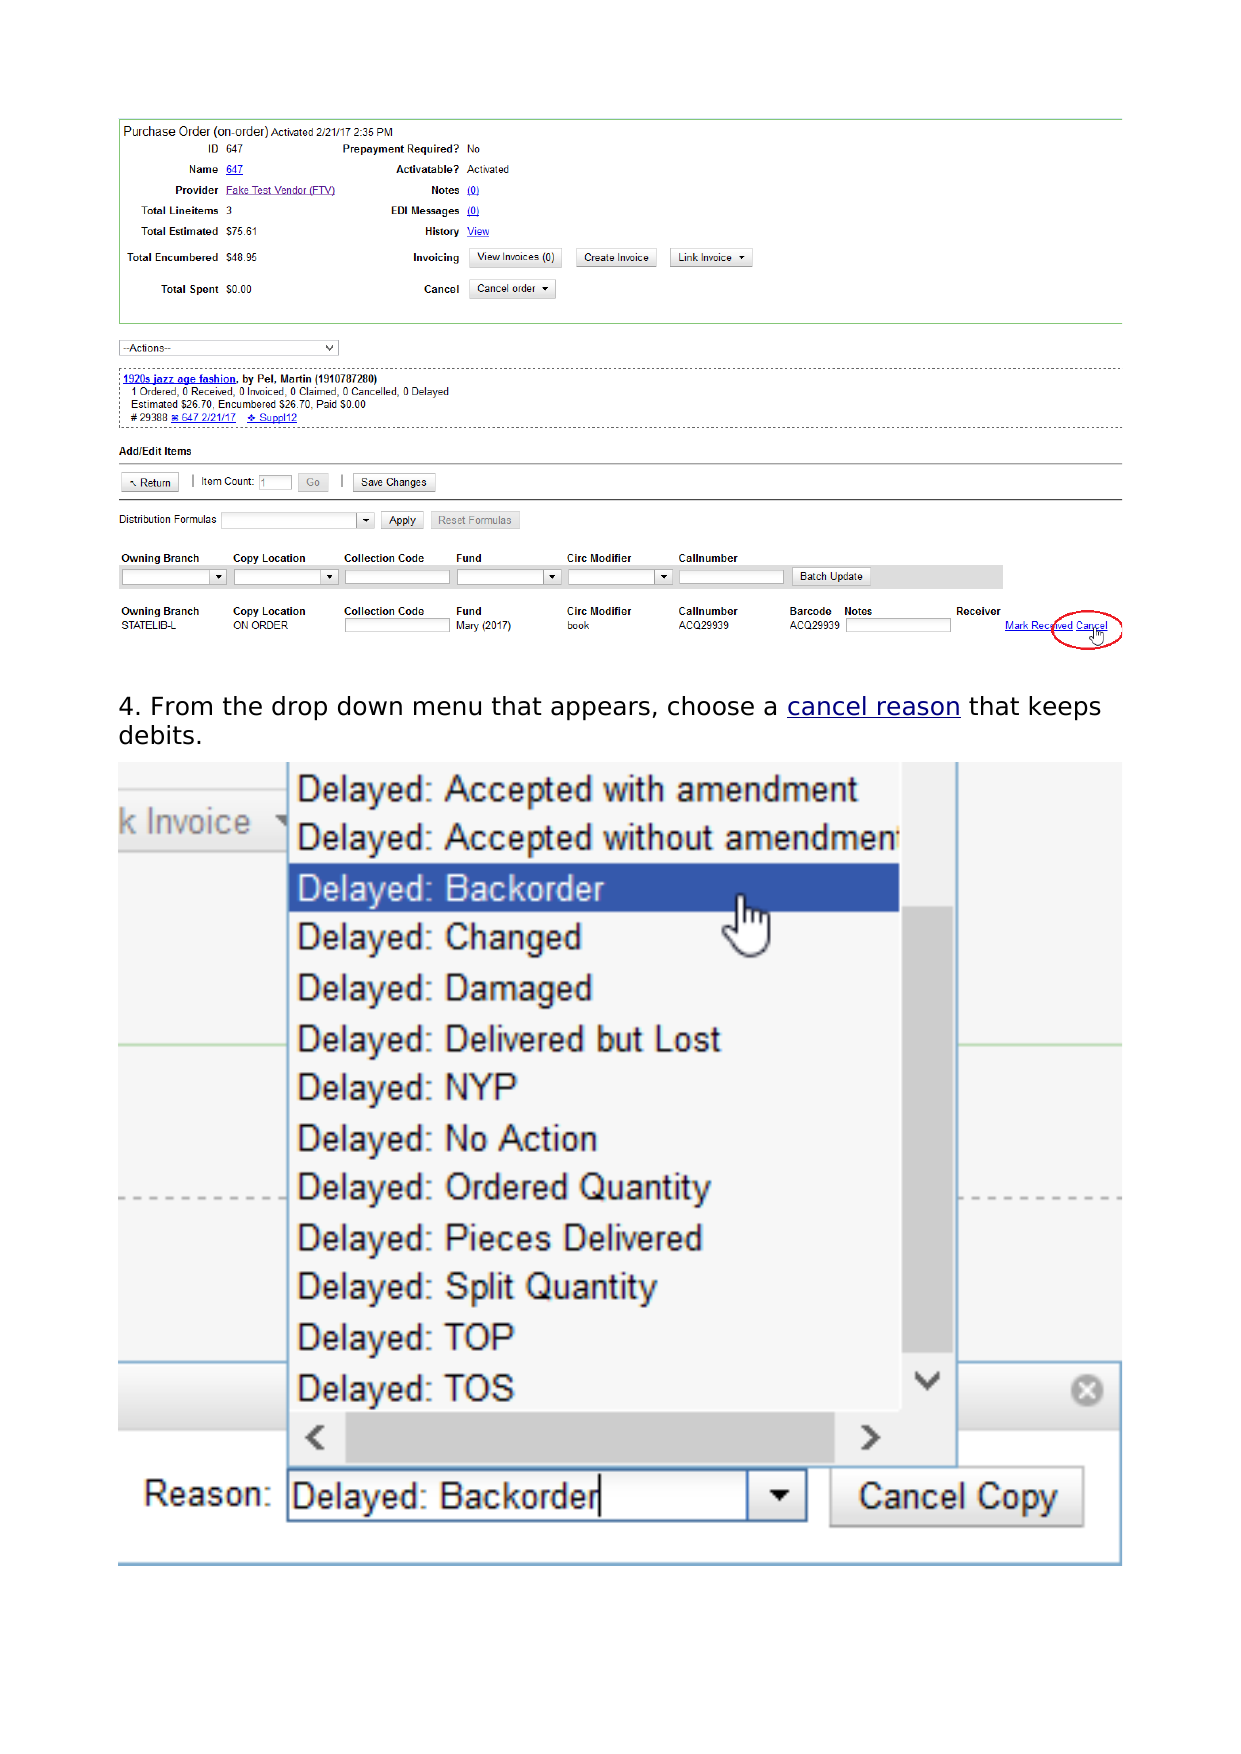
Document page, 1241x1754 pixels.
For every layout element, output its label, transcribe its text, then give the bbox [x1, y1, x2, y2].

picture [118, 118, 1123, 651]
text 4. From the drop down menu that appears, choose a cancel reason that keeps debits. [118, 692, 1122, 750]
picture [118, 762, 1123, 1566]
